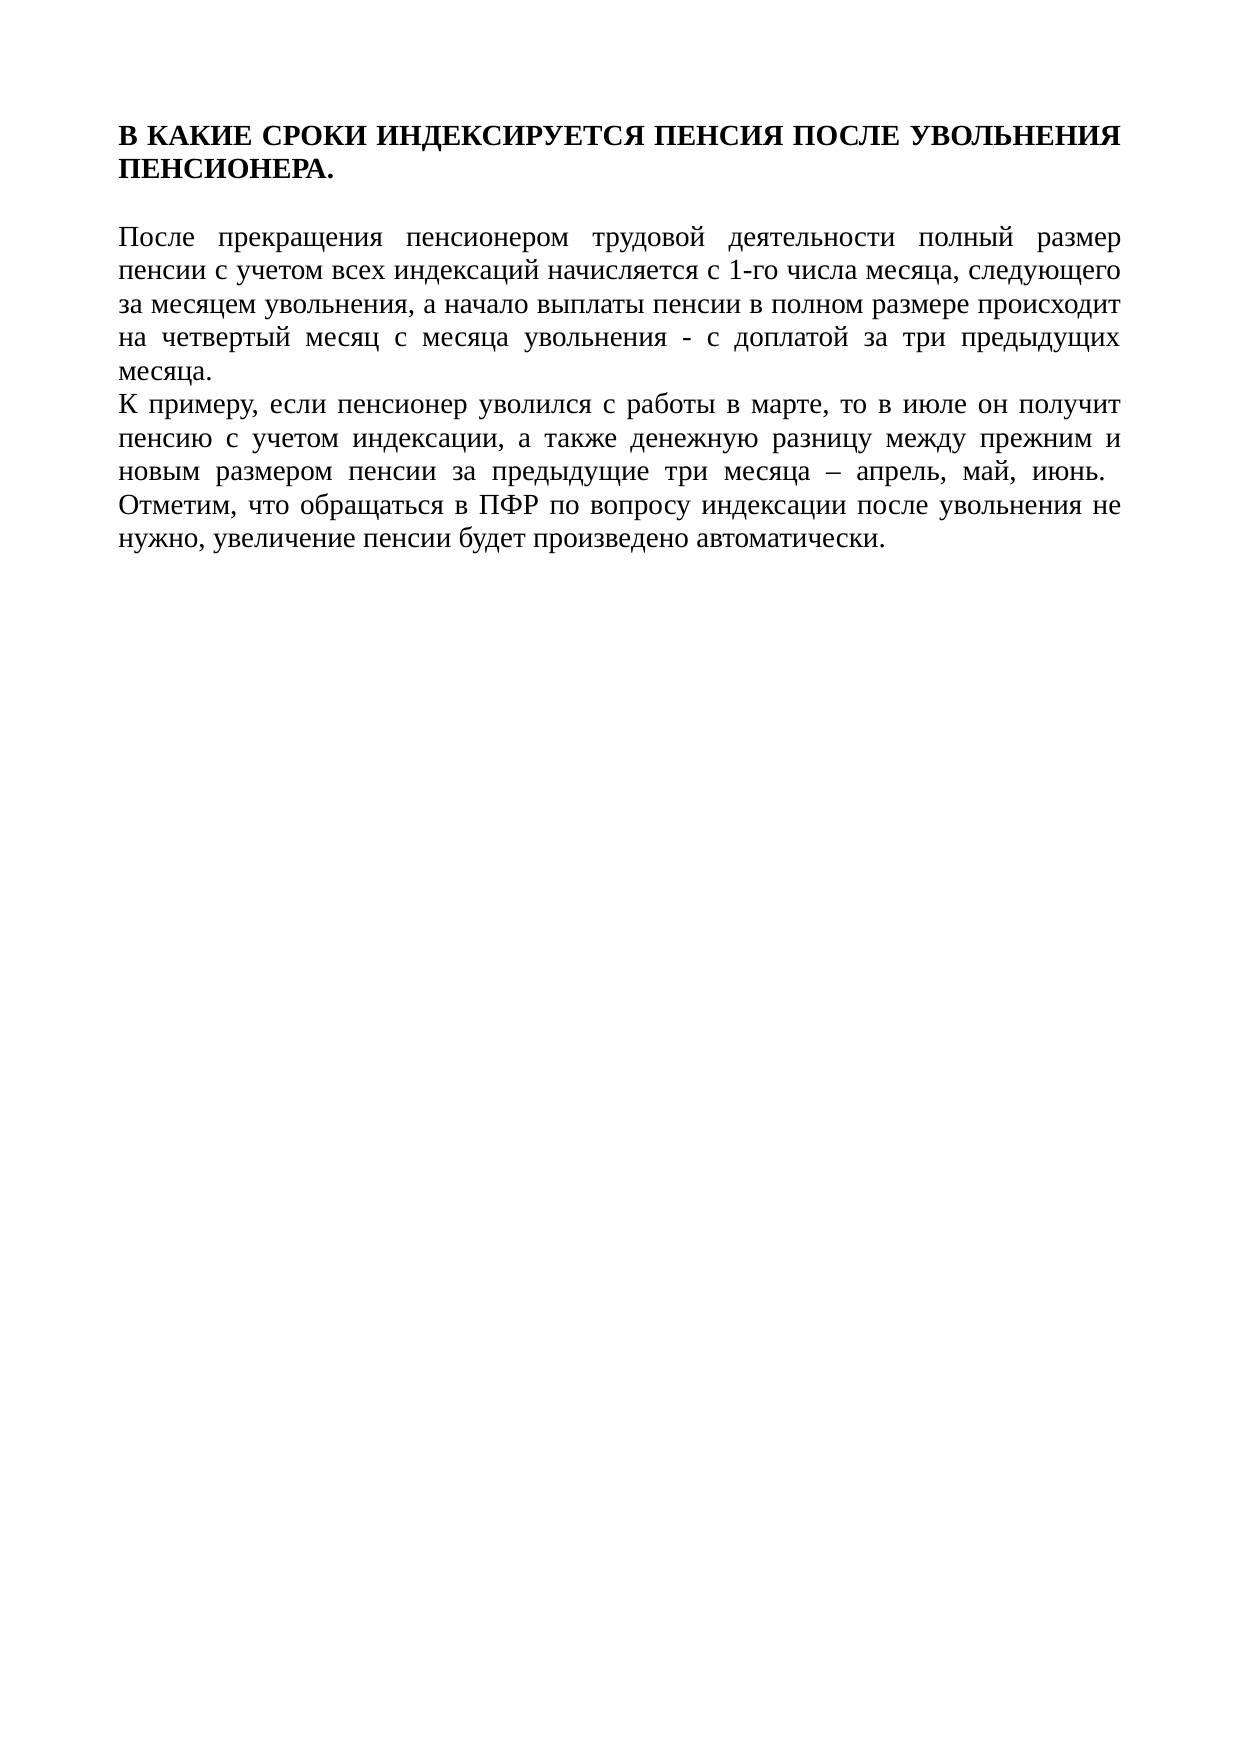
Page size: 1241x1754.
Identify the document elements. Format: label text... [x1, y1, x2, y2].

text В КАКИЕ СРОКИ ИНДЕКСИРУЕТСЯ ПЕНСИЯ ПОСЛЕ УВОЛЬНЕНИЯ ПЕНСИОНЕРА. После прекращения пенсионером трудовой деятельности полный размер пенсии с учетом всех индексаций начисляется с 1-го числа месяца, следующего за месяцем увольнения, а начало выплаты пенсии в полном размере происходит на четвертый месяц с месяца увольнения - с доплатой за три предыдущих месяца. К примеру, если пенсионер уволился с работы в марте, то в июле он получит пенсию с учетом индексации, а также денежную разницу между прежним и новым размером пенсии за предыдущие три месяца – апрель, май, июнь. Отметим, что обращаться в ПФР по вопросу индексации после увольнения не нужно, увеличение пенсии будет произведено автоматически. [118, 118, 1122, 554]
